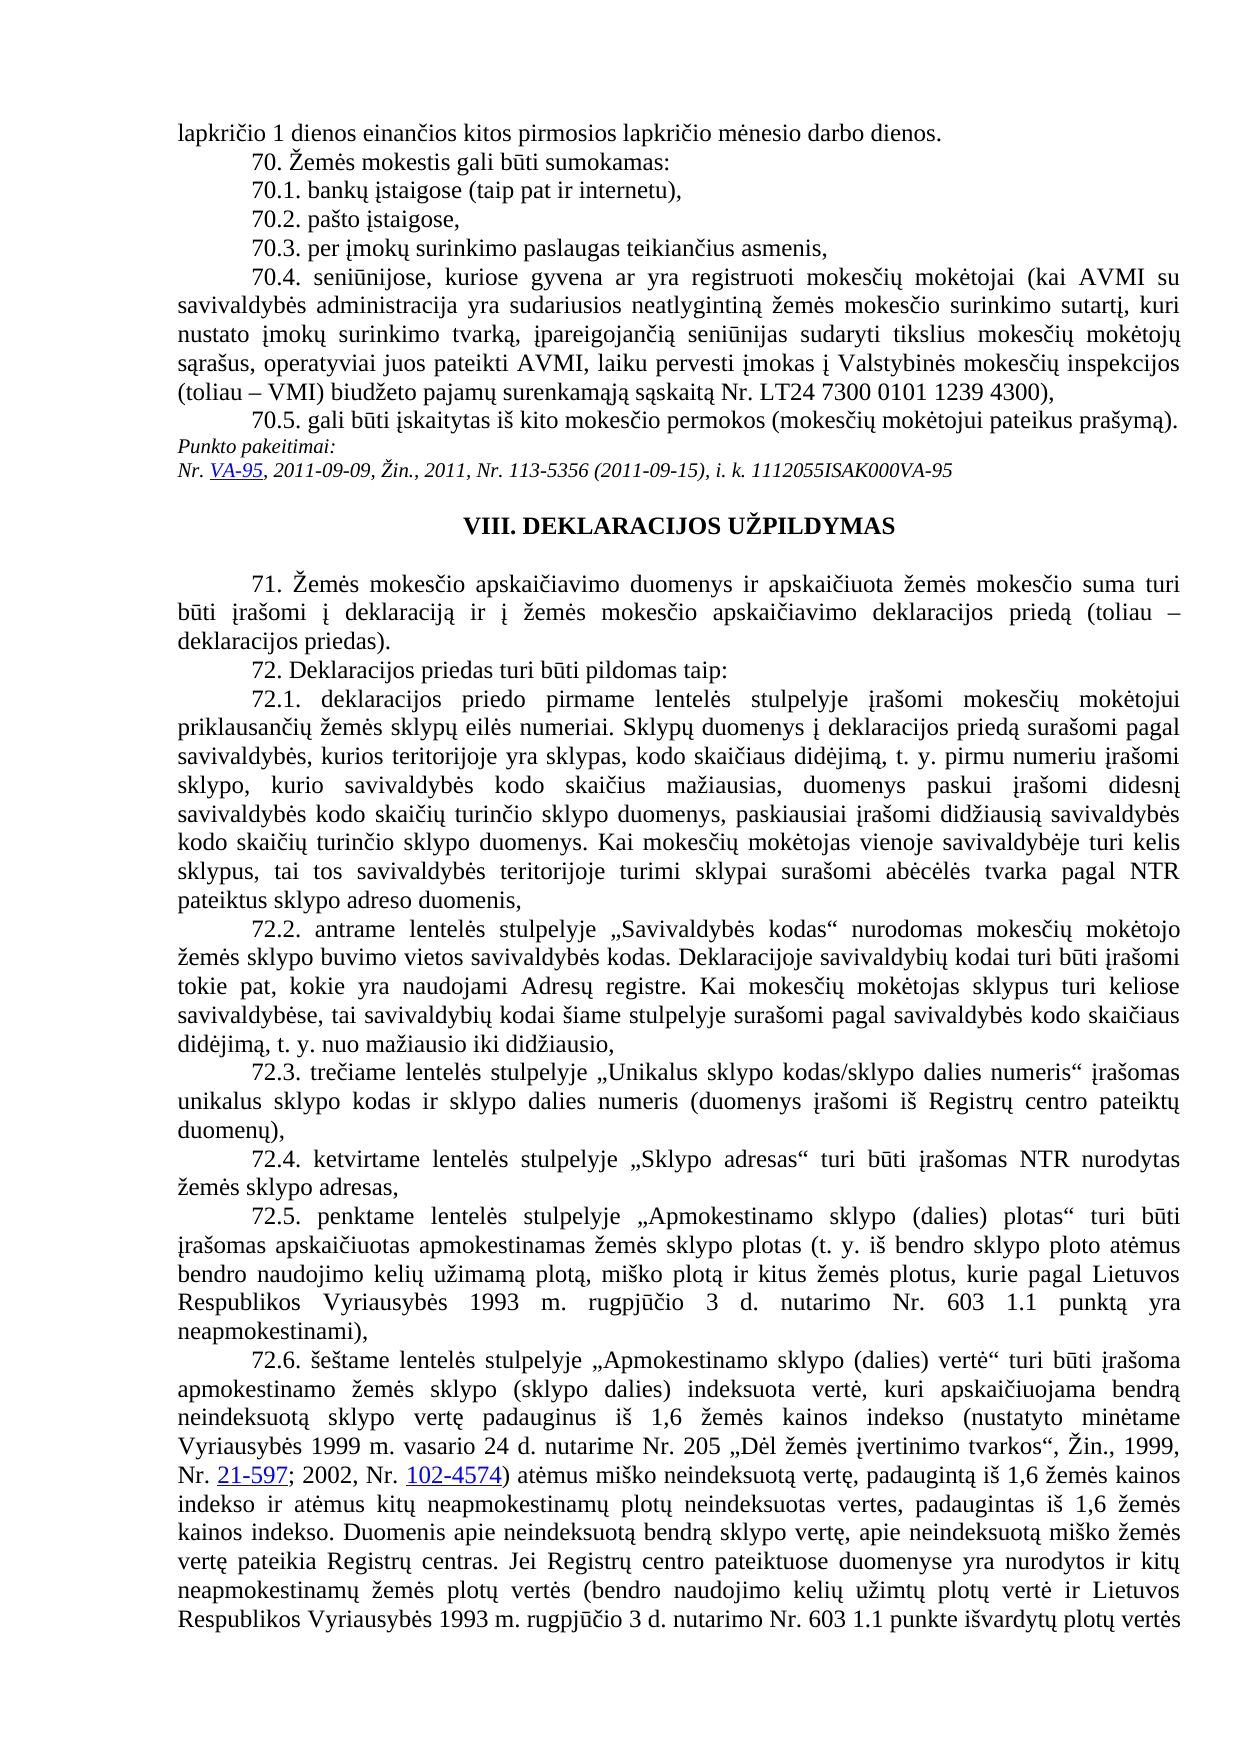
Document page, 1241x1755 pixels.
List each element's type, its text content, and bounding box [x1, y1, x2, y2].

text 72. Deklaracijos priedas turi būti pildomas taip: [177, 655, 1181, 684]
text Nr. VA-95, 2011-09-09, Žin., 2011, Nr. 113-5356 (2011-09-15), i. k. 1112055ISAK000VA-95 [177, 458, 1181, 482]
text 70.2. pašto įstaigose, [177, 204, 1181, 233]
text 72.1. deklaracijos priedo pirmame lentelės stulpelyje įrašomi mokesčių mokėtojui priklausančių žemės sklypų eilės numeriai. Sklypų duomenys į deklaracijos priedą surašomi pagal savivaldybės, kurios teritorijoje yra sklypas, kodo skaičiaus didėjimą, t. y. pirmu numeriu įrašomi sklypo, kurio savivaldybės kodo skaičius mažiausias, duomenys paskui įrašomi didesnį savivaldybės kodo skaičių turinčio sklypo duomenys, paskiausiai įrašomi didžiausią savivaldybės kodo skaičių turinčio sklypo duomenys. Kai mokesčių mokėtojas vienoje savivaldybėje turi kelis sklypus, tai tos savivaldybės teritorijoje turimi sklypai surašomi abėcėlės tvarka pagal NTR pateiktus sklypo adreso duomenis, [177, 684, 1181, 914]
text VIII. DEKLARACIJOS UŽPILDYMAS [177, 511, 1181, 540]
text 70.4. seniūnijose, kuriose gyvena ar yra registruoti mokesčių mokėtojai (kai AVMI su savivaldybės administracija yra sudariusios neatlygintiną žemės mokesčio surinkimo sutartį, kuri nustato įmokų surinkimo tvarką, įpareigojančią seniūnijas sudaryti tikslius mokesčių mokėtojų sąrašus, operatyviai juos pateikti AVMI, laiku pervesti įmokas į Valstybinės mokesčių inspekcijos (toliau – VMI) biudžeto pajamų surenkamąją sąskaitą Nr. LT24 7300 0101 1239 4300), [177, 262, 1181, 406]
text 70.3. per įmokų surinkimo paslaugas teikiančius asmenis, [177, 233, 1181, 262]
text 70.1. bankų įstaigose (taip pat ir internetu), [177, 176, 1181, 204]
text 72.3. trečiame lentelės stulpelyje „Unikalus sklypo kodas/sklypo dalies numeris“ įrašomas unikalus sklypo kodas ir sklypo dalies numeris (duomenys įrašomi iš Registrų centro pateiktų duomenų), [177, 1057, 1181, 1144]
text lapkričio 1 dienos einančios kitos pirmosios lapkričio mėnesio darbo dienos. [177, 118, 1181, 147]
text 72.2. antrame lentelės stulpelyje „Savivaldybės kodas“ nurodomas mokesčių mokėtojo žemės sklypo buvimo vietos savivaldybės kodas. Deklaracijoje savivaldybių kodai turi būti įrašomi tokie pat, kokie yra naudojami Adresų registre. Kai mokesčių mokėtojas sklypus turi keliose savivaldybėse, tai savivaldybių kodai šiame stulpelyje surašomi pagal savivaldybės kodo skaičiaus didėjimą, t. y. nuo mažiausio iki didžiausio, [177, 914, 1181, 1057]
text Punkto pakeitimai: [177, 434, 1181, 458]
text 71. Žemės mokesčio apskaičiavimo duomenys ir apskaičiuota žemės mokesčio suma turi būti įrašomi į deklaraciją ir į žemės mokesčio apskaičiavimo deklaracijos priedą (toliau – deklaracijos priedas). [177, 569, 1181, 655]
text 70. Žemės mokestis gali būti sumokamas: [177, 147, 1181, 176]
text 70.5. gali būti įskaitytas iš kito mokesčio permokos (mokesčių mokėtojui pateikus prašymą). [177, 406, 1181, 434]
text 72.6. šeštame lentelės stulpelyje „Apmokestinamo sklypo (dalies) vertė“ turi būti įrašoma apmokestinamo žemės sklypo (sklypo dalies) indeksuota vertė, kuri apskaičiuojama bendrą neindeksuotą sklypo vertę padauginus iš 1,6 žemės kainos indekso (nustatyto minėtame Vyriausybės 1999 m. vasario 24 d. nutarime Nr. 205 „Dėl žemės įvertinimo tvarkos“, Žin., 1999, Nr. 21-597; 2002, Nr. 102-4574) atėmus miško neindeksuotą vertę, padaugintą iš 1,6 žemės kainos indekso ir atėmus kitų neapmokestinamų plotų neindeksuotas vertes, padaugintas iš 1,6 žemės kainos indekso. Duomenis apie neindeksuotą bendrą sklypo vertę, apie neindeksuotą miško žemės vertę pateikia Registrų centras. Jei Registrų centro pateiktuose duomenyse yra nurodytos ir kitų neapmokestinamų žemės plotų vertės (bendro naudojimo kelių užimtų plotų vertė ir Lietuvos Respublikos Vyriausybės 1993 m. rugpjūčio 3 d. nutarimo Nr. 603 1.1 punkte išvardytų plotų vertės [177, 1345, 1181, 1632]
text 72.5. penktame lentelės stulpelyje „Apmokestinamo sklypo (dalies) plotas“ turi būti įrašomas apskaičiuotas apmokestinamas žemės sklypo plotas (t. y. iš bendro sklypo ploto atėmus bendro naudojimo kelių užimamą plotą, miško plotą ir kitus žemės plotus, kurie pagal Lietuvos Respublikos Vyriausybės 1993 m. rugpjūčio 3 d. nutarimo Nr. 603 1.1 punktą yra neapmokestinami), [177, 1201, 1181, 1345]
text 72.4. ketvirtame lentelės stulpelyje „Sklypo adresas“ turi būti įrašomas NTR nurodytas žemės sklypo adresas, [177, 1144, 1181, 1201]
